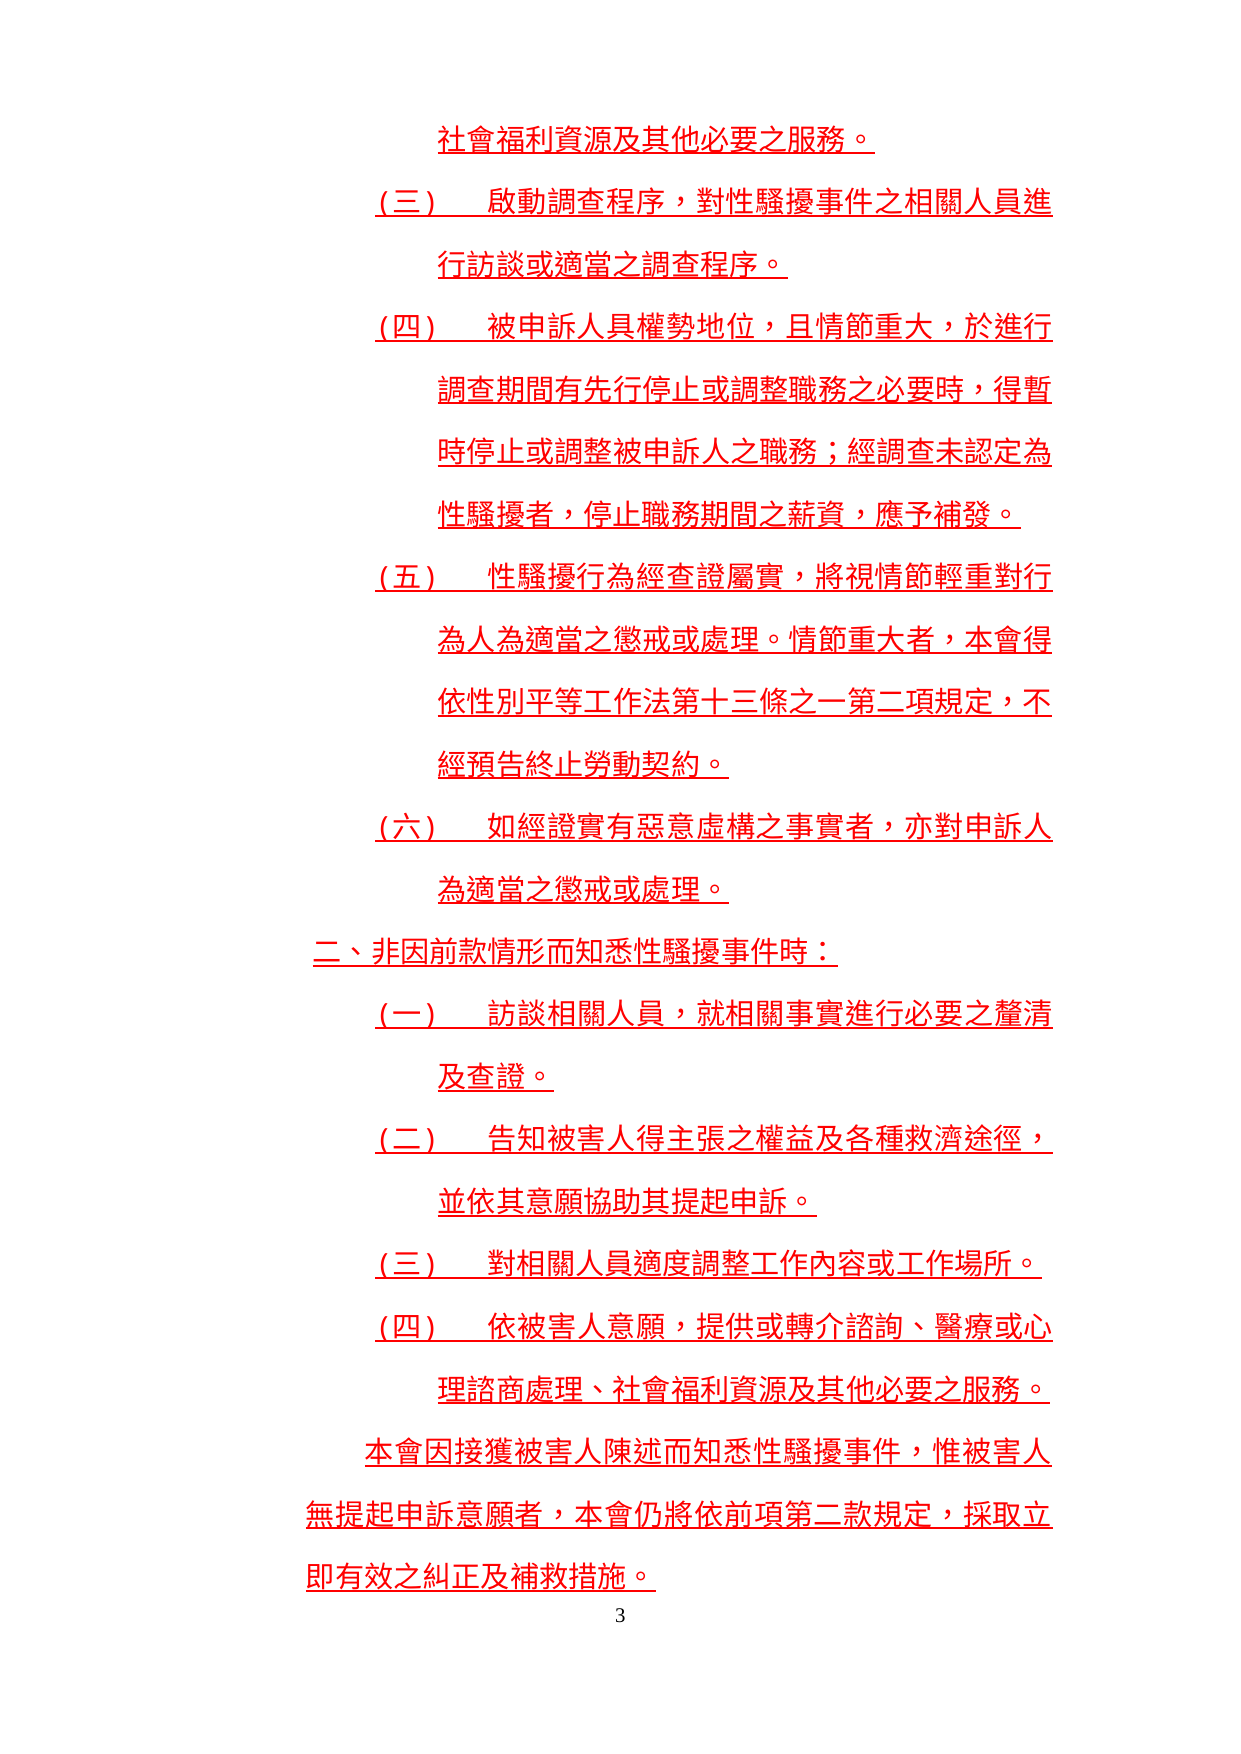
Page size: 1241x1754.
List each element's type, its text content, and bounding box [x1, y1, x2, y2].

text 及查證。 [375, 1029, 1053, 1096]
text 為人為適當之懲戒或處理。情節重大者，本會得依性別平等工作法第十三條之一第二項規定，不經預告終止勞動契約。 [375, 592, 1053, 783]
text 為適當之懲戒或處理。 [375, 842, 1053, 908]
text (二) 告知被害人得主張之權益及各種救濟途徑， [375, 1096, 1053, 1152]
text (六) 如經證實有惡意虛構之事實者，亦對申訴人 [375, 783, 1053, 840]
text (一) 訪談相關人員，就相關事實進行必要之釐清 [375, 971, 1053, 1027]
text (五) 性騷擾行為經查證屬實，將視情節輕重對行 [375, 533, 1053, 590]
text (二) 對申訴人提供或轉介諮詢、醫療或心理諮商、社會福利資源及其他必要之服務。 [375, 96, 1053, 158]
text (三) 啟動調查程序，對性騷擾事件之相關人員進 [375, 158, 1053, 215]
text 理諮商處理、社會福利資源及其他必要之服務。 [375, 1342, 1053, 1408]
text 二、非因前款情形而知悉性騷擾事件時： [312, 908, 1053, 971]
text 即有效之糾正及補救措施。 [306, 1529, 1053, 1596]
text 行訪談或適當之調查程序。 [375, 217, 1053, 283]
text 調查期間有先行停止或調整職務之必要時，得暫時停止或調整被申訴人之職務；經調查未認定為性騷擾者，停止職務期間之薪資，應予補發。 [375, 342, 1053, 533]
text 本會因接獲被害人陳述而知悉性騷擾事件，惟被害人無提起申訴意願者，本會仍將依前項第二款規定，採取立 [306, 1408, 1053, 1527]
text (四) 被申訴人具權勢地位，且情節重大，於進行 [375, 283, 1053, 340]
text (四) 依被害人意願，提供或轉介諮詢、醫療或心 [375, 1283, 1053, 1340]
text 並依其意願協助其提起申訴。 [375, 1154, 1053, 1221]
text (三) 對相關人員適度調整工作內容或工作場所。 [375, 1221, 1053, 1283]
